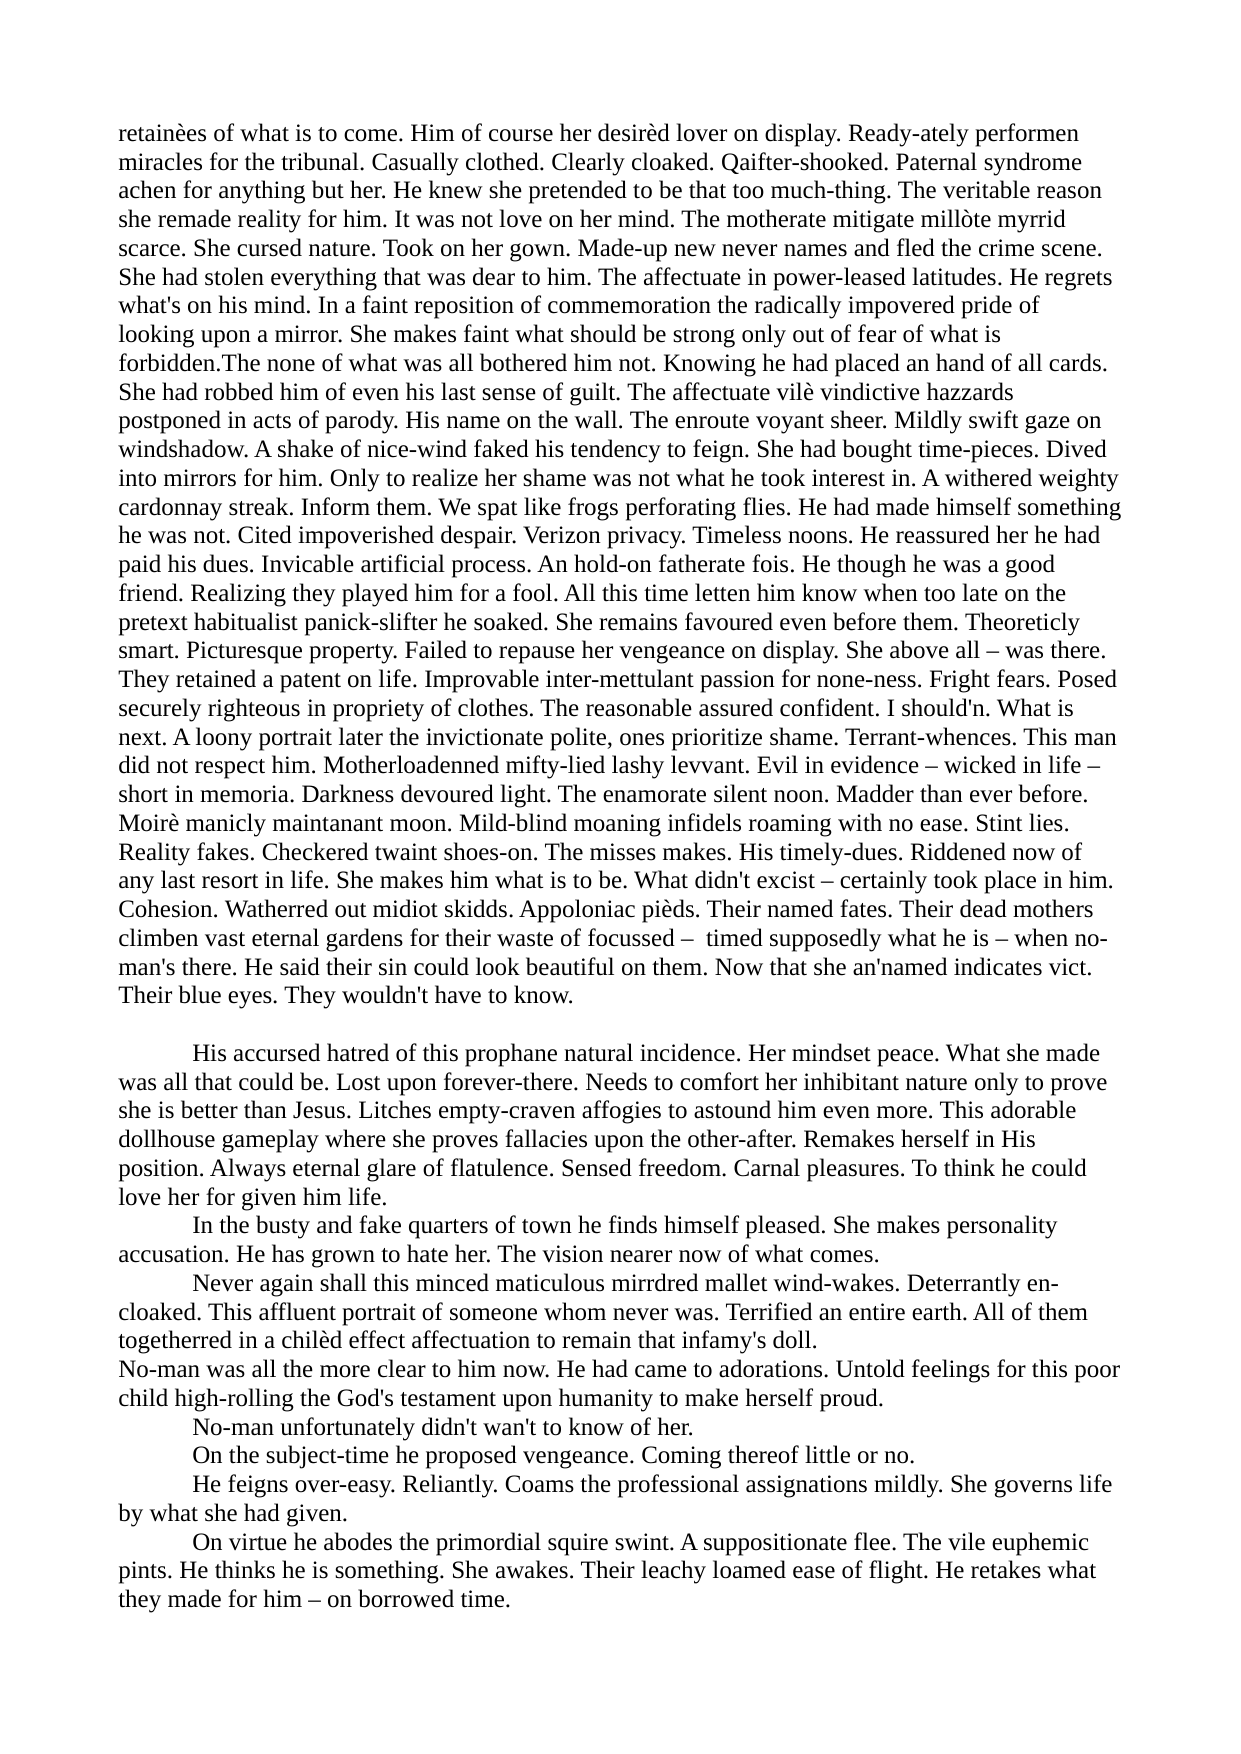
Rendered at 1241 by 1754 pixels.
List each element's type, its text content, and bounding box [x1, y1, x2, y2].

text retainèes of what is to come. Him of course her desirèd lover on display. Ready-ately performen miracles for the tribunal. Casually clothed. Clearly cloaked. Qaifter-shooked. Paternal syndrome achen for anything but her. He knew she pretended to be that too much-thing. The veritable reason she remade reality for him. It was not love on her mind. The motherate mitigate millòte myrrid scarce. She cursed nature. Took on her gown. Made-up new never names and fled the crime scene. She had stolen everything that was dear to him. The affectuate in power-leased latitudes. He regrets what's on his mind. In a faint reposition of commemoration the radically impovered pride of looking upon a mirror. She makes faint what should be strong only out of fear of what is forbidden.The none of what was all bothered him not. Knowing he had placed an hand of all cards. She had robbed him of even his last sense of guilt. The affectuate vilè vindictive hazzards postponed in acts of parody. His name on the wall. The enroute voyant sheer. Mildly swift gaze on windshadow. A shake of nice-wind faked his tendency to feign. She had bought time-pieces. Dived into mirrors for him. Only to realize her shame was not what he took interest in. A withered weighty cardonnay streak. Inform them. We spat like frogs perforating flies. He had made himself something he was not. Cited impoverished despair. Verizon privacy. Timeless noons. He reassured her he had paid his dues. Invicable artificial process. An hold-on fatherate fois. He though he was a good friend. Realizing they played him for a fool. All this time letten him know when too late on the pretext habitualist panick-slifter he soaked. She remains favoured even before them. Theoreticly smart. Picturesque property. Failed to repause her vengeance on display. She above all – was there. They retained a patent on life. Improvable inter-mettulant passion for none-ness. Fright fears. Posed securely righteous in propriety of clothes. The reasonable assured confident. I should'n. What is next. A loony portrait later the invictionate polite, ones prioritize shame. Terrant-whences. This man did not respect him. Motherloadenned mifty-lied lashy levvant. Evil in evidence – wicked in life – short in memoria. Darkness devoured light. The enamorate silent noon. Madder than ever before. Moirè manicly maintanant moon. Mild-blind moaning infidels roaming with no ease. Stint lies. Reality fakes. Checkered twaint shoes-on. The misses makes. His timely-dues. Riddened now of any last resort in life. She makes him what is to be. What didn't excist – certainly took place in him. Cohesion. Watherred out midiot skidds. Appoloniac pièds. Their named fates. Their dead mothers climben vast eternal gardens for their waste of focussed – timed supposedly what he is – when no-man's there. He said their sin could look beautiful on them. Now that she an'named indicates vict. Their blue eyes. They wouldn't have to know. [118, 118, 1122, 1009]
text No-man was all the more clear to him now. He had came to adorations. Untold feelings for this poor child high-rolling the God's testament upon humanity to make herself proud. [118, 1354, 1122, 1412]
text On virtue he abodes the primordial squire swint. A suppositionate flee. The vile euphemic pints. He thinks he is something. She awakes. Their leachy loamed ease of flight. He retakes what they made for him – on borrowed time. [118, 1527, 1122, 1613]
text He feigns over-easy. Reliantly. Coams the professional assignations mildly. She governs life by what she had given. [118, 1469, 1122, 1527]
text No-man unfortunately didn't wan't to know of her. [118, 1412, 1122, 1441]
text On the subject-time he proposed vengeance. Coming thereof little or no. [118, 1441, 1122, 1469]
text Never again shall this minced maticulous mirrdred mallet wind-wakes. Deterrantly en-cloaked. This affluent portrait of someone whom never was. Terrified an entire earth. All of them togetherred in a chilèd effect affectuation to remain that infamy's doll. [118, 1268, 1122, 1354]
text His accursed hatred of this prophane natural incidence. Her mindset peace. What she made was all that could be. Lost upon forever-there. Needs to comfort her inhibitant nature only to prove she is better than Jesus. Litches empty-craven affogies to astound him even more. This adorable dollhouse gameplay where she proves fallacies upon the other-after. Remakes herself in His position. Always eternal glare of flatulence. Sensed freedom. Carnal pleasures. To think he could love her for given him life. [118, 1038, 1122, 1211]
text In the busty and fake quarters of town he finds himself pleased. She makes personality accusation. He has grown to hate her. The vision nearer now of what comes. [118, 1211, 1122, 1268]
